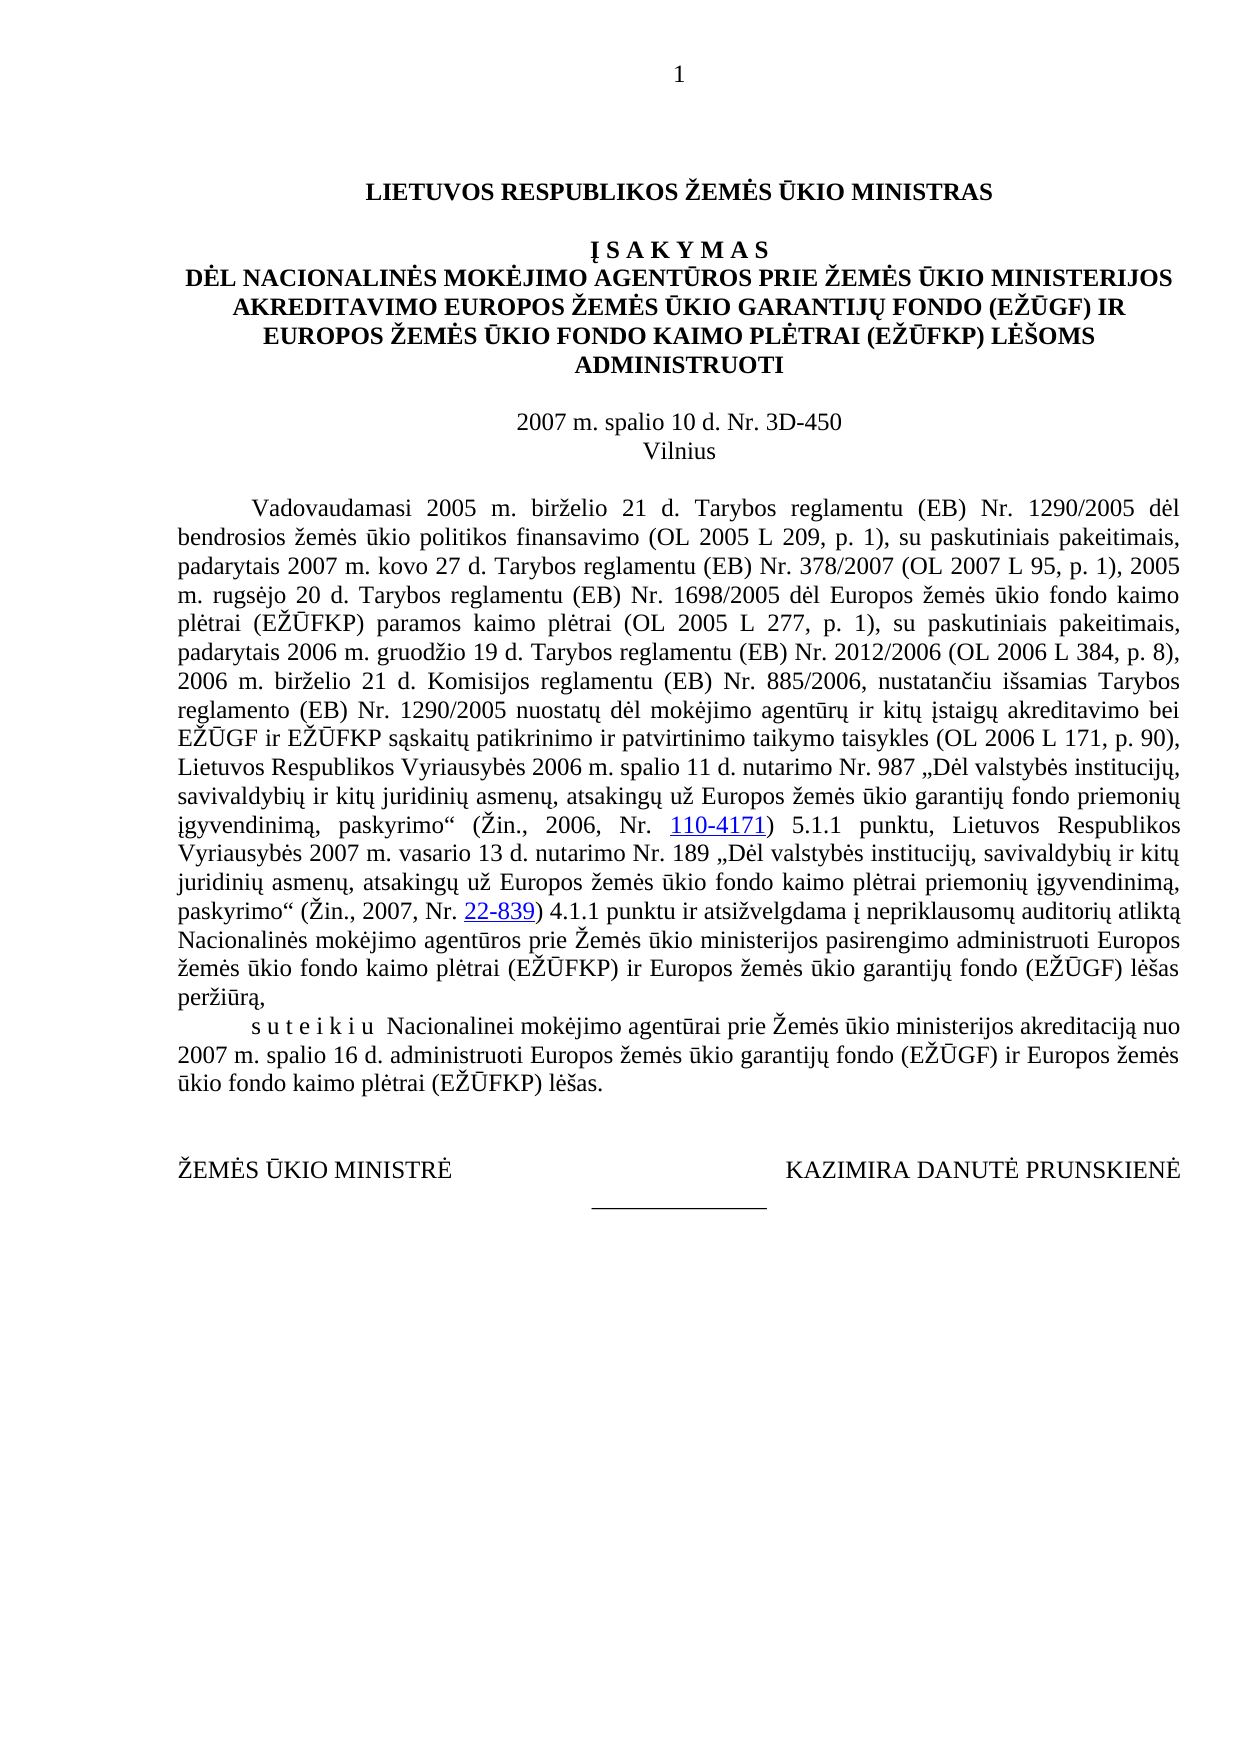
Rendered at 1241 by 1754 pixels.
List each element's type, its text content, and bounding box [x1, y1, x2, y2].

text Vilnius [177, 436, 1181, 465]
text ŽEMĖS ŪKIO MINISTRĖ KAZIMIRA DANUTĖ PRUNSKIENĖ [177, 1155, 1181, 1183]
text Į S A K Y M A S [177, 235, 1181, 263]
text ______________ [177, 1183, 1181, 1212]
text DĖL NACIONALINĖS MOKĖJIMO AGENTŪROS PRIE ŽEMĖS ŪKIO MINISTERIJOS AKREDITAVIMO EUROPOS ŽEMĖS ŪKIO GARANTIJŲ FONDO (EŽŪGF) IR EUROPOS ŽEMĖS ŪKIO FONDO KAIMO PLĖTRAI (EŽŪFKP) LĖŠOMS ADMINISTRUOTI [177, 263, 1181, 378]
text Vadovaudamasi 2005 m. birželio 21 d. Tarybos reglamentu (EB) Nr. 1290/2005 dėl bendrosios žemės ūkio politikos finansavimo (OL 2005 L 209, p. 1), su paskutiniais pakeitimais, padarytais 2007 m. kovo 27 d. Tarybos reglamentu (EB) Nr. 378/2007 (OL 2007 L 95, p. 1), 2005 m. rugsėjo 20 d. Tarybos reglamentu (EB) Nr. 1698/2005 dėl Europos žemės ūkio fondo kaimo plėtrai (EŽŪFKP) paramos kaimo plėtrai (OL 2005 L 277, p. 1), su paskutiniais pakeitimais, padarytais 2006 m. gruodžio 19 d. Tarybos reglamentu (EB) Nr. 2012/2006 (OL 2006 L 384, p. 8), 2006 m. birželio 21 d. Komisijos reglamentu (EB) Nr. 885/2006, nustatančiu išsamias Tarybos reglamento (EB) Nr. 1290/2005 nuostatų dėl mokėjimo agentūrų ir kitų įstaigų akreditavimo bei EŽŪGF ir EŽŪFKP sąskaitų patikrinimo ir patvirtinimo taikymo taisykles (OL 2006 L 171, p. 90), Lietuvos Respublikos Vyriausybės 2006 m. spalio 11 d. nutarimo Nr. 987 „Dėl valstybės institucijų, savivaldybių ir kitų juridinių asmenų, atsakingų už Europos žemės ūkio garantijų fondo priemonių įgyvendinimą, paskyrimo“ (Žin., 2006, Nr. 110-4171) 5.1.1 punktu, Lietuvos Respublikos Vyriausybės 2007 m. vasario 13 d. nutarimo Nr. 189 „Dėl valstybės institucijų, savivaldybių ir kitų juridinių asmenų, atsakingų už Europos žemės ūkio fondo kaimo plėtrai priemonių įgyvendinimą, paskyrimo“ (Žin., 2007, Nr. 22-839) 4.1.1 punktu ir atsižvelgdama į nepriklausomų auditorių atliktą Nacionalinės mokėjimo agentūros prie Žemės ūkio ministerijos pasirengimo administruoti Europos žemės ūkio fondo kaimo plėtrai (EŽŪFKP) ir Europos žemės ūkio garantijų fondo (EŽŪGF) lėšas peržiūrą, [177, 493, 1181, 1011]
text LIETUVOS RESPUBLIKOS ŽEMĖS ŪKIO MINISTRAS [177, 177, 1181, 206]
text 2007 m. spalio 10 d. Nr. 3D-450 [177, 407, 1181, 436]
text suteikiu Nacionalinei mokėjimo agentūrai prie Žemės ūkio ministerijos akreditaciją nuo 2007 m. spalio 16 d. administruoti Europos žemės ūkio garantijų fondo (EŽŪGF) ir Europos žemės ūkio fondo kaimo plėtrai (EŽŪFKP) lėšas. [177, 1011, 1181, 1097]
